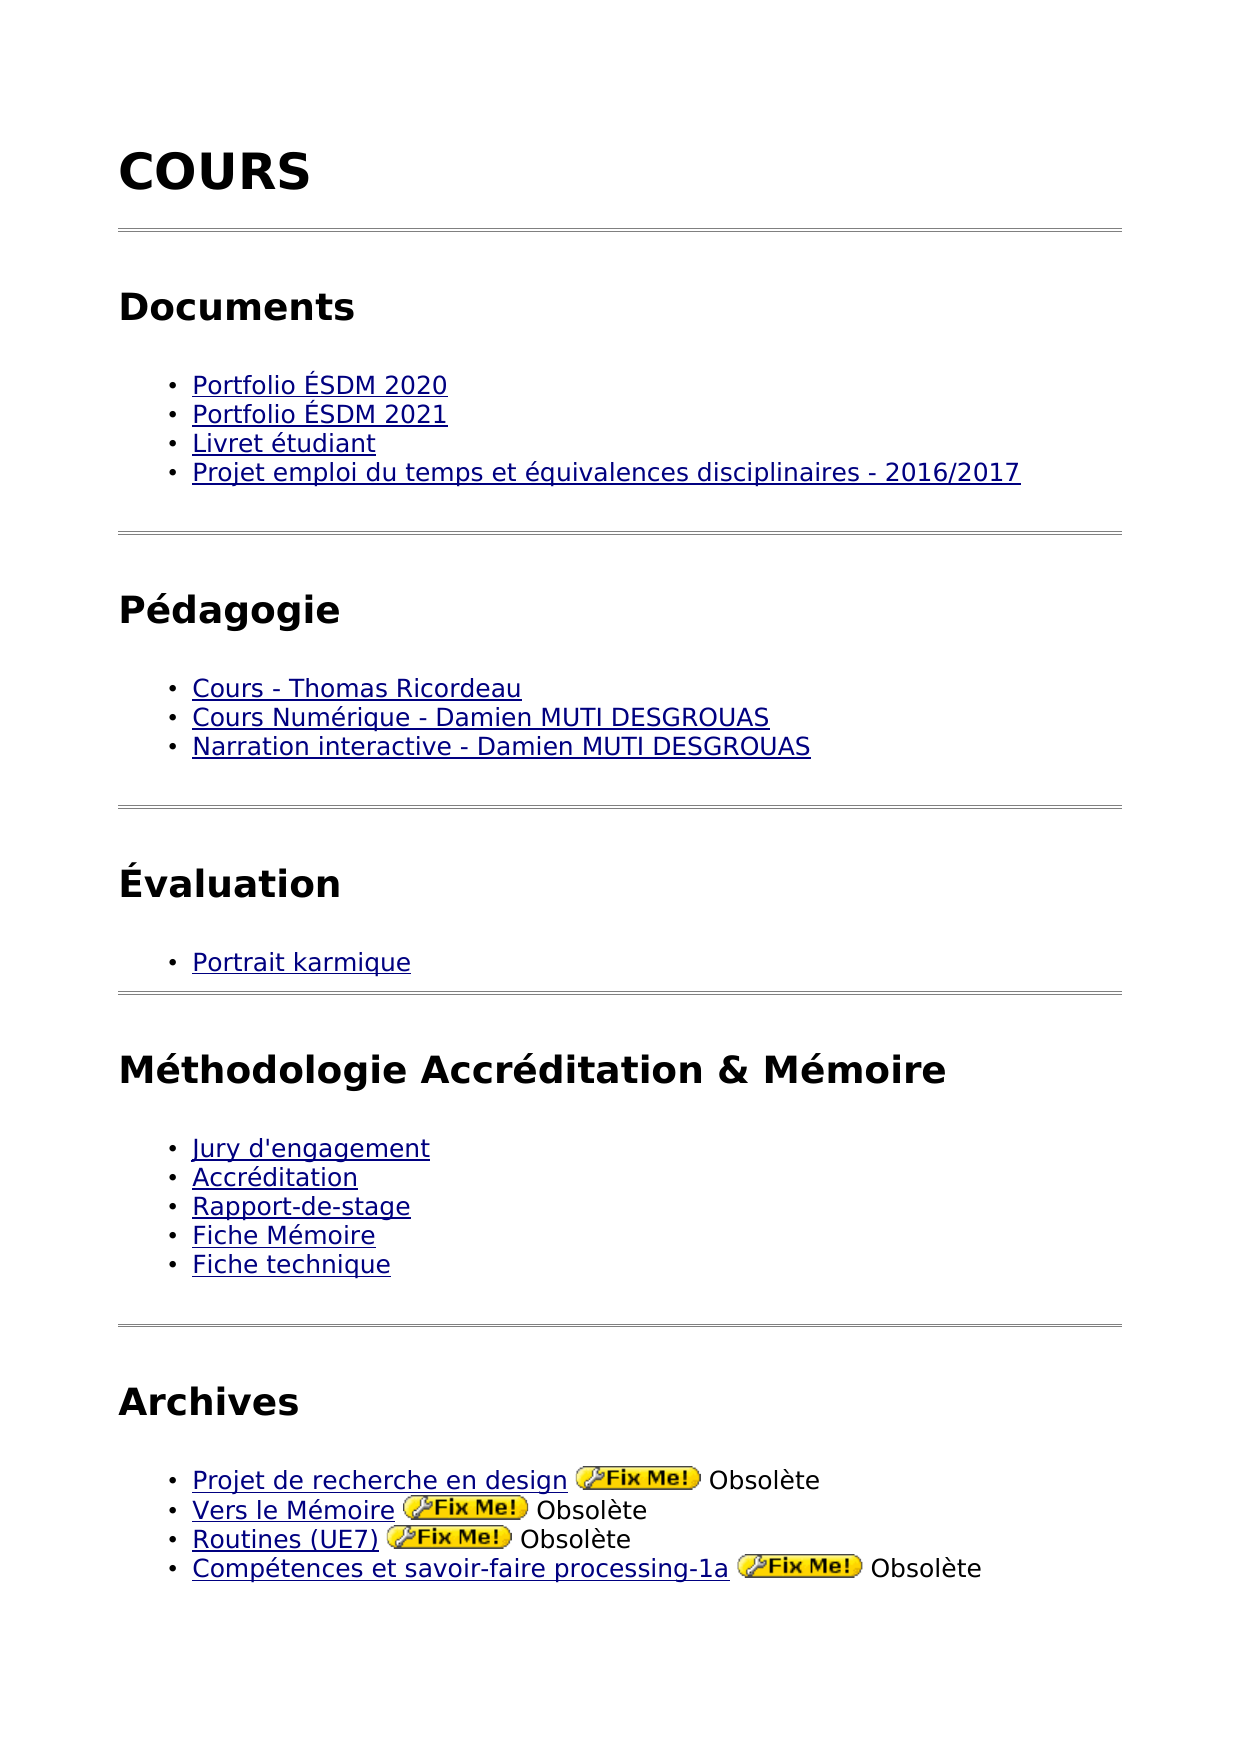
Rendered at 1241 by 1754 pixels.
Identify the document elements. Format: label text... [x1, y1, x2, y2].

list Accréditation [177, 1163, 1122, 1192]
list Portrait karmique [177, 948, 1122, 977]
picture [403, 1495, 529, 1520]
list Rapport-de-stage [177, 1192, 1122, 1222]
list Portfolio ÉSDM 2020 [177, 371, 1122, 400]
list Narration interactive - Damien MUTI DESGROUAS [177, 732, 1122, 761]
list Jury d'engagement [177, 1134, 1122, 1163]
picture [737, 1554, 863, 1578]
list Portfolio ÉSDM 2021 [177, 400, 1122, 429]
subtitle Méthodologie Accréditation & Mémoire [118, 1048, 1122, 1092]
list Cours - Thomas Ricordeau [177, 674, 1122, 703]
subtitle Pédagogie [118, 588, 1122, 632]
list Vers le Mémoire Obsolète [177, 1496, 1122, 1525]
subtitle Documents [118, 285, 1122, 329]
list Routines (UE7) Obsolète [177, 1525, 1122, 1554]
list Projet de recherche en design Obsolète [177, 1466, 1122, 1496]
list Livret étudiant [177, 429, 1122, 458]
picture [386, 1525, 512, 1549]
list Cours Numérique - Damien MUTI DESGROUAS [177, 703, 1122, 732]
list Fiche technique [177, 1251, 1122, 1280]
picture [575, 1466, 701, 1490]
list Fiche Mémoire [177, 1222, 1122, 1251]
list Compétences et savoir-faire processing-1a Obsolète [177, 1554, 1122, 1584]
subtitle Archives [118, 1381, 1122, 1424]
subtitle Évaluation [118, 862, 1122, 906]
list Projet emploi du temps et équivalences disciplinaires - 2016/2017 [177, 458, 1122, 487]
subtitle COURS [118, 143, 1122, 201]
